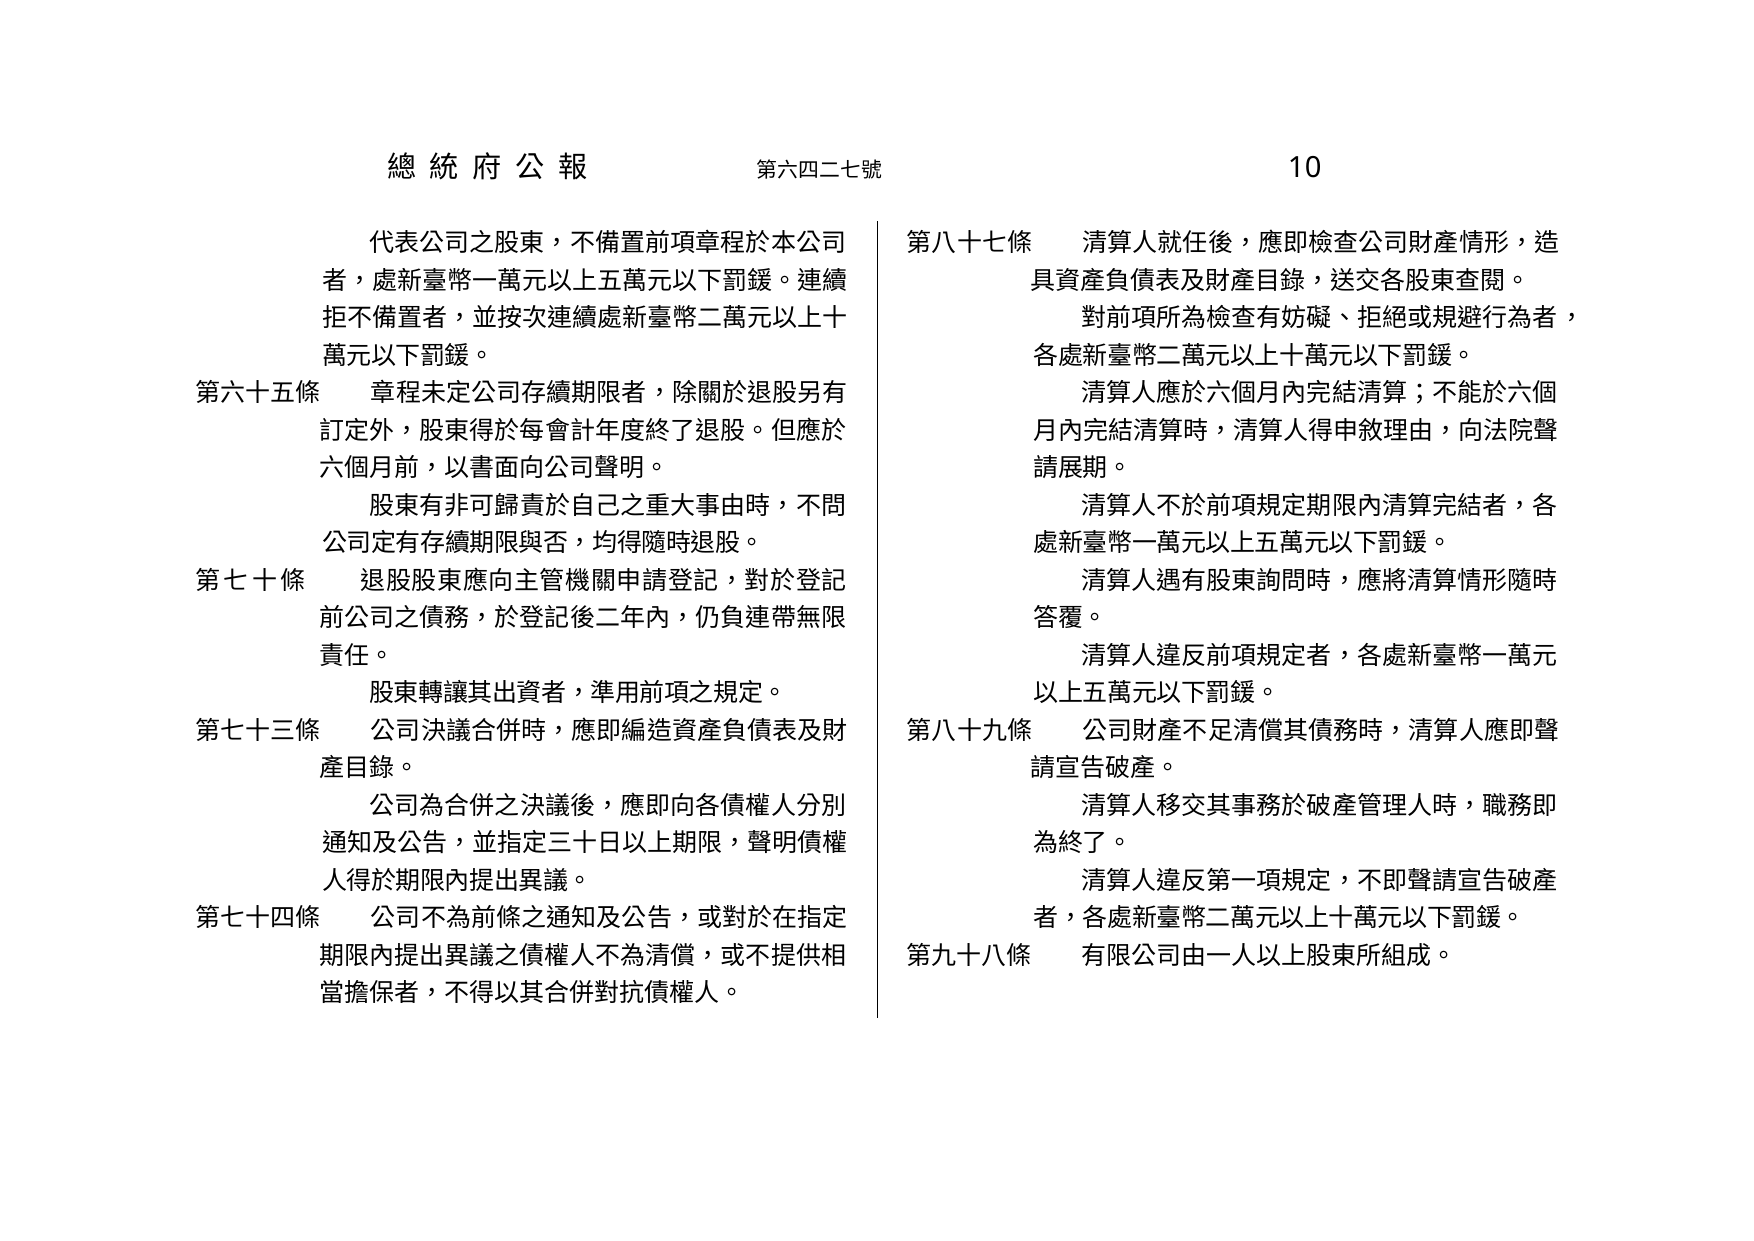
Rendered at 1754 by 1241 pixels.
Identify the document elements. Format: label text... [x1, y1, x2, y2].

text 公司為合併之決議後，應即向各債權人分別通知及公告，並指定三十日以上期限，聲明債權人得於期限內提出異議。 [322, 784, 847, 897]
text 清算人不於前項規定期限內清算完結者，各處新臺幣一萬元以上五萬元以下罰鍰。 [1033, 484, 1559, 559]
text 清算人違反第一項規定，不即聲請宣告破產者，各處新臺幣二萬元以上十萬元以下罰鍰。 [1033, 859, 1559, 934]
text 股東有非可歸責於自己之重大事由時，不問公司定有存續期限與否，均得隨時退股。 [322, 484, 847, 559]
text 清算人應於六個月內完結清算；不能於六個月內完結清算時，清算人得申敘理由，向法院聲請展期。 [1033, 372, 1559, 484]
text 第八十九條 公司財產不足清償其債務時，清算人應即聲請宣告破產。 [907, 709, 1559, 784]
text 第七十條 退股股東應向主管機關申請登記，對於登記前公司之債務，於登記後二年內，仍負連帶無限責任。 [195, 559, 847, 672]
text 第七十三條 公司決議合併時，應即編造資產負債表及財產目錄。 [195, 709, 847, 784]
text 清算人遇有股東詢問時，應將清算情形隨時答覆。 [1033, 559, 1559, 634]
text 清算人移交其事務於破產管理人時，職務即為終了。 [1033, 784, 1559, 859]
text 股東轉讓其出資者，準用前項之規定。 [322, 672, 847, 709]
text 第六十五條 章程未定公司存續期限者，除關於退股另有訂定外，股東得於每會計年度終了退股。但應於六個月前，以書面向公司聲明。 [195, 372, 847, 484]
text 第九十八條 有限公司由一人以上股東所組成。 [907, 934, 1559, 972]
text 第七十四條 公司不為前條之通知及公告，或對於在指定期限內提出異議之債權人不為清償，或不提供相當擔保者，不得以其合併對抗債權人。 [195, 897, 847, 1009]
text 代表公司之股東，不備置前項章程於本公司者，處新臺幣一萬元以上五萬元以下罰鍰。連續拒不備置者，並按次連續處新臺幣二萬元以上十萬元以下罰鍰。 [322, 222, 847, 372]
text 對前項所為檢查有妨礙、拒絕或規避行為者，各處新臺幣二萬元以上十萬元以下罰鍰。 [1033, 297, 1559, 372]
text 清算人違反前項規定者，各處新臺幣一萬元以上五萬元以下罰鍰。 [1033, 634, 1559, 709]
text 第八十七條 清算人就任後，應即檢查公司財產情形，造具資產負債表及財產目錄，送交各股東查閱。 [907, 222, 1559, 297]
